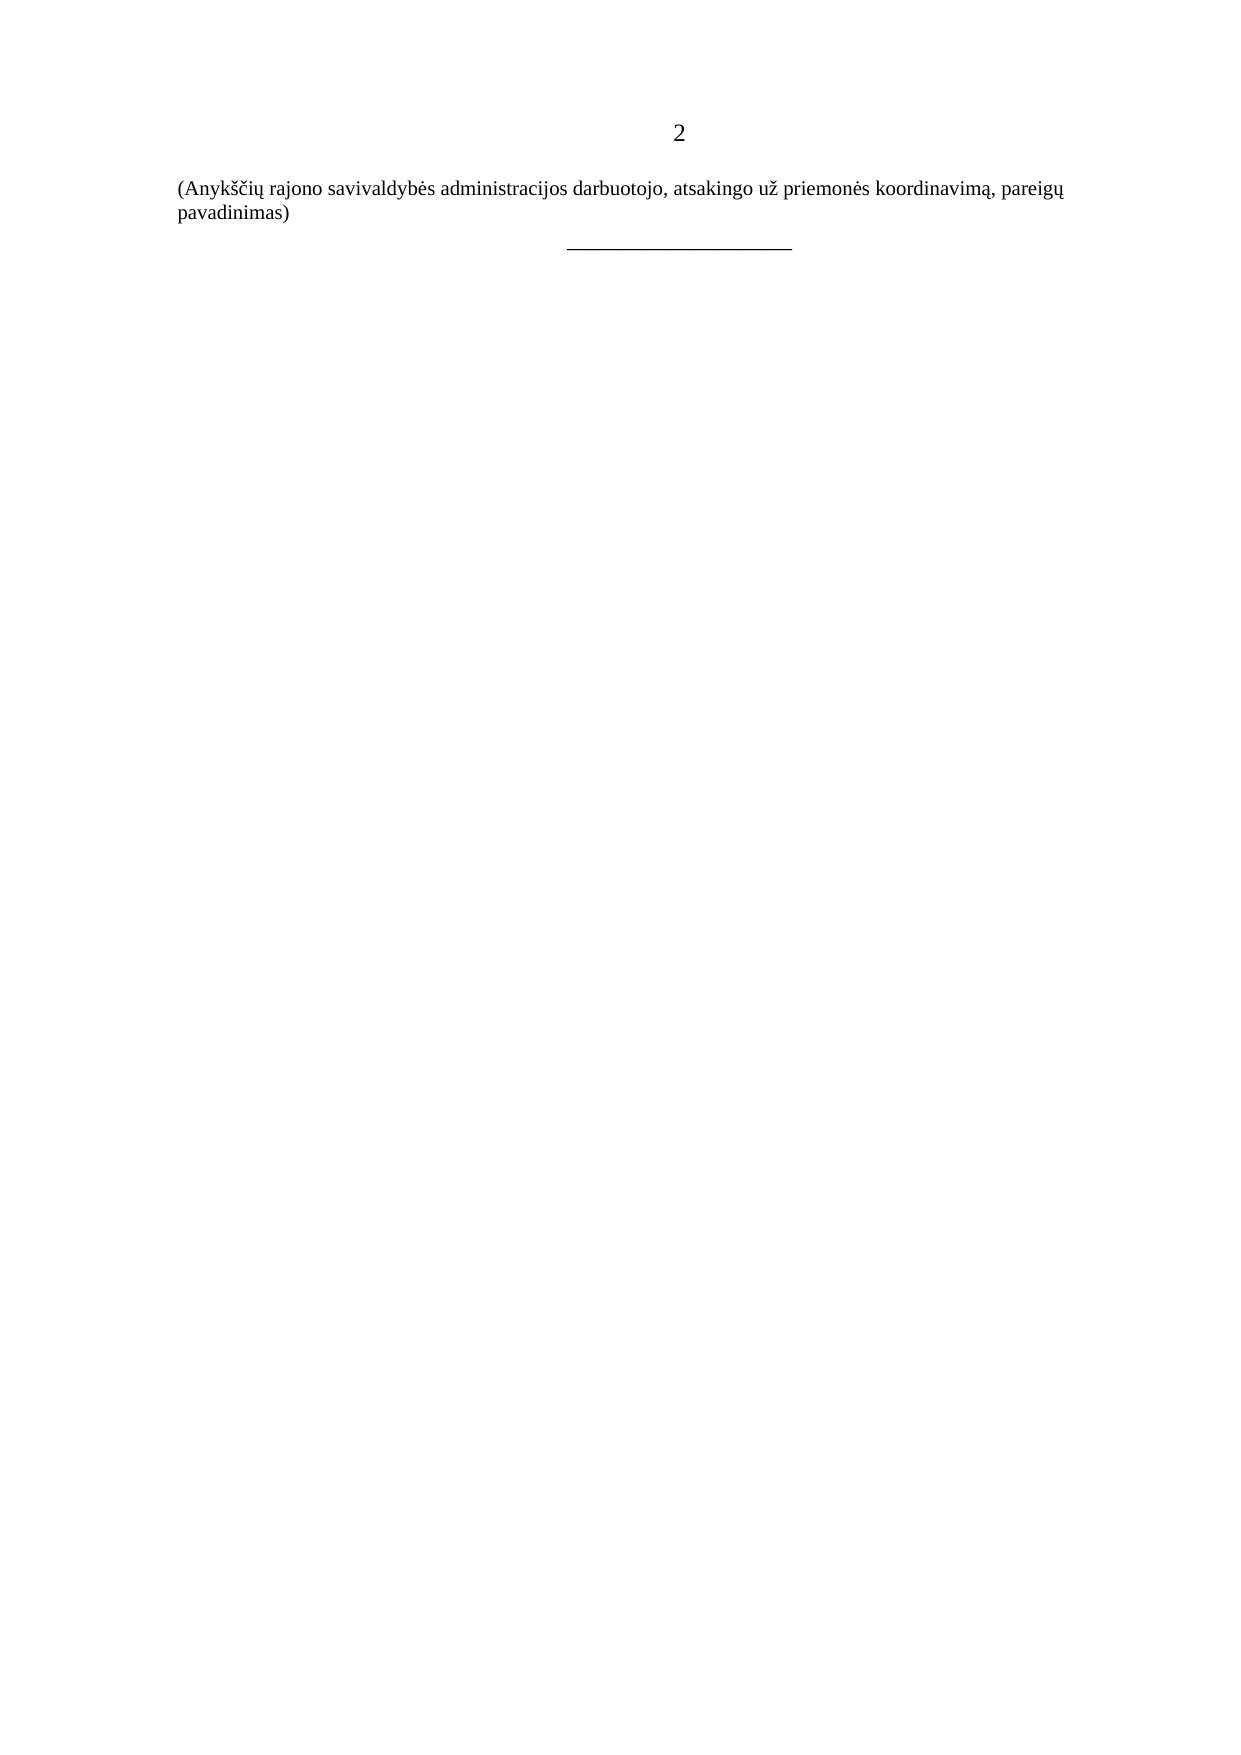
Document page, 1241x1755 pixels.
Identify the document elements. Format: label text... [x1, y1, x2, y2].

text __________________ [177, 224, 1181, 252]
text (Anykščių rajono savivaldybės administracijos darbuotojo, atsakingo už priemonės koordinavimą, pareigų pavadinimas) [177, 176, 1181, 224]
